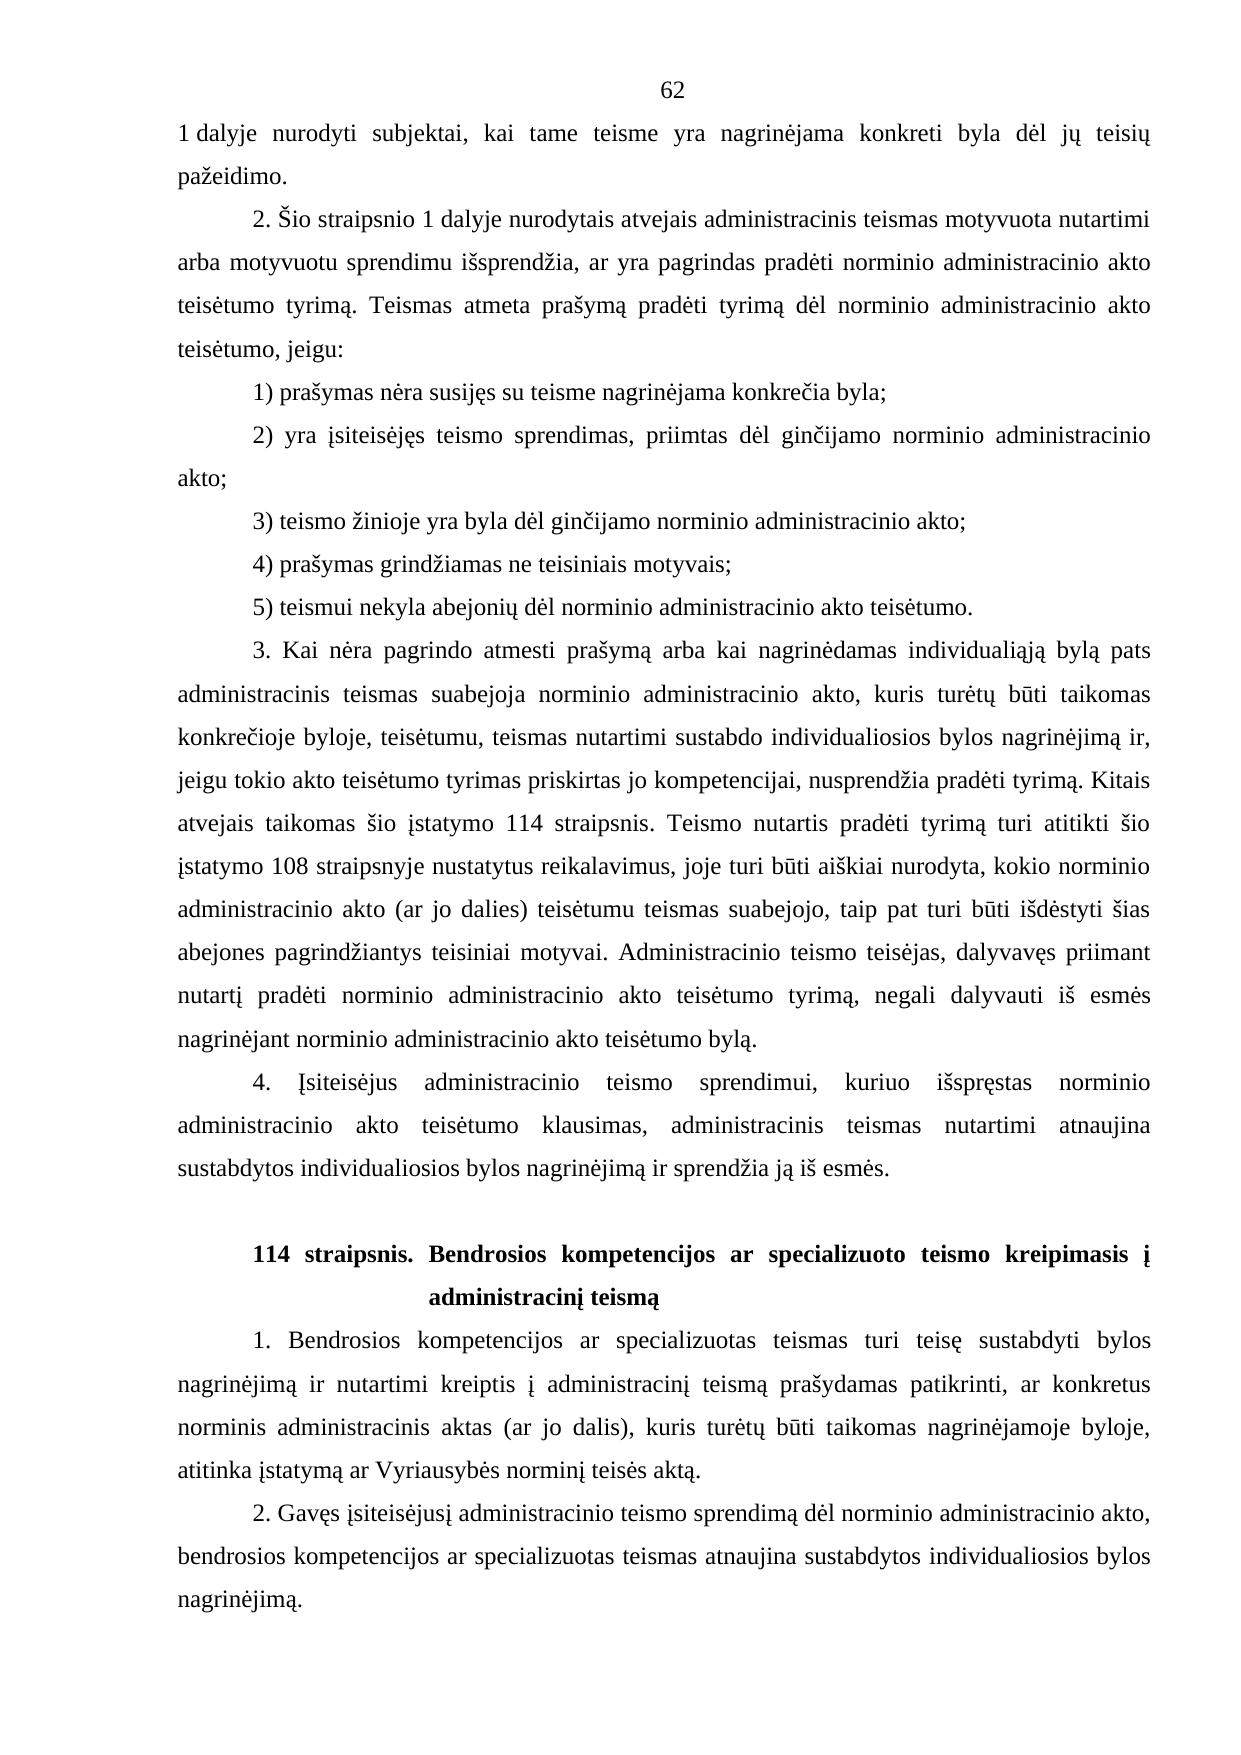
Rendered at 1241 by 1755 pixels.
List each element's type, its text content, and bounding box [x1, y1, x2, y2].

text 5) teismui nekyla abejonių dėl norminio administracinio akto teisėtumo. [177, 592, 1152, 621]
text 1) prašymas nėra susijęs su teisme nagrinėjama konkrečia byla; [177, 377, 1152, 406]
text 2. Šio straipsnio 1 dalyje nurodytais atvejais administracinis teismas motyvuota nutartimi arba motyvuotu sprendimu išsprendžia, ar yra pagrindas pradėti norminio administracinio akto teisėtumo tyrimą. Teismas atmeta prašymą pradėti tyrimą dėl norminio administracinio akto teisėtumo, jeigu: [177, 204, 1152, 362]
text 114 straipsnis. Bendrosios kompetencijos ar specializuoto teismo kreipimasis į administracinį teismą [252, 1239, 1152, 1311]
text 3) teismo žinioje yra byla dėl ginčijamo norminio administracinio akto; [177, 506, 1152, 535]
text 2. Gavęs įsiteisėjusį administracinio teismo sprendimą dėl norminio administracinio akto, bendrosios kompetencijos ar specializuotas teismas atnaujina sustabdytos individualiosios bylos nagrinėjimą. [177, 1498, 1152, 1613]
text 1. Bendrosios kompetencijos ar specializuotas teismas turi teisę sustabdyti bylos nagrinėjimą ir nutartimi kreiptis į administracinį teismą prašydamas patikrinti, ar konkretus norminis administracinis aktas (ar jo dalis), kuris turėtų būti taikomas nagrinėjamoje byloje, atitinka įstatymą ar Vyriausybės norminį teisės aktą. [177, 1326, 1152, 1484]
text 3. Kai nėra pagrindo atmesti prašymą arba kai nagrinėdamas individualiąją bylą pats administracinis teismas suabejoja norminio administracinio akto, kuris turėtų būti taikomas konkrečioje byloje, teisėtumu, teismas nutartimi sustabdo individualiosios bylos nagrinėjimą ir, jeigu tokio akto teisėtumo tyrimas priskirtas jo kompetencijai, nusprendžia pradėti tyrimą. Kitais atvejais taikomas šio įstatymo 114 straipsnis. Teismo nutartis pradėti tyrimą turi atitikti šio įstatymo 108 straipsnyje nustatytus reikalavimus, joje turi būti aiškiai nurodyta, kokio norminio administracinio akto (ar jo dalies) teisėtumu teismas suabejojo, taip pat turi būti išdėstyti šias abejones pagrindžiantys teisiniai motyvai. Administracinio teismo teisėjas, dalyvavęs priimant nutartį pradėti norminio administracinio akto teisėtumo tyrimą, negali dalyvauti iš esmės nagrinėjant norminio administracinio akto teisėtumo bylą. [177, 636, 1152, 1052]
text 2) yra įsiteisėjęs teismo sprendimas, priimtas dėl ginčijamo norminio administracinio akto; [177, 420, 1152, 492]
text 4) prašymas grindžiamas ne teisiniais motyvais; [177, 549, 1152, 578]
text 4. Įsiteisėjus administracinio teismo sprendimui, kuriuo išspręstas norminio administracinio akto teisėtumo klausimas, administracinis teismas nutartimi atnaujina sustabdytos individualiosios bylos nagrinėjimą ir sprendžia ją iš esmės. [177, 1067, 1152, 1182]
text 1 dalyje nurodyti subjektai, kai tame teisme yra nagrinėjama konkreti byla dėl jų teisių pažeidimo. [177, 118, 1152, 190]
